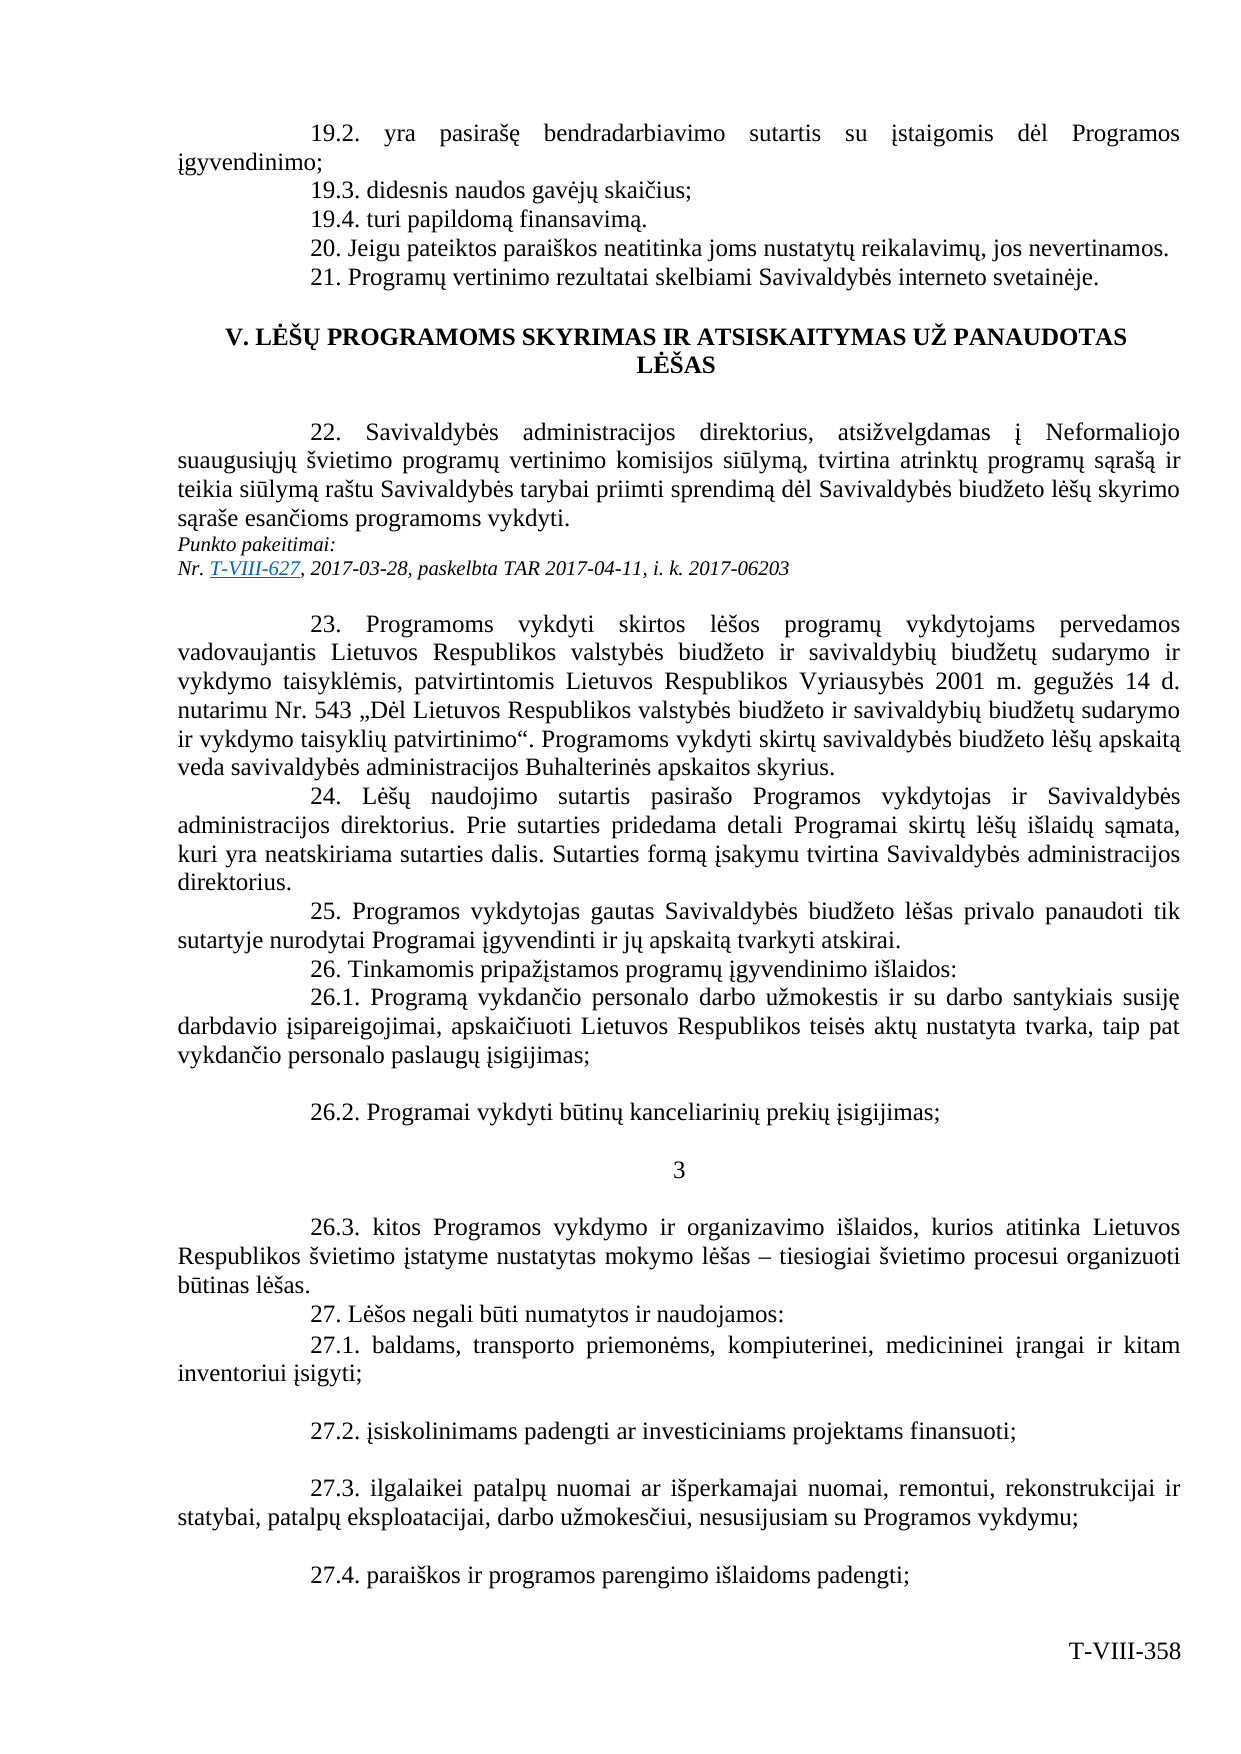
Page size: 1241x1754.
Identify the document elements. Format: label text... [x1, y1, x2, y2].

text 19.2. yra pasirašę bendradarbiavimo sutartis su įstaigomis dėl Programos įgyvendinimo; [177, 118, 1181, 176]
text 3 [177, 1155, 1181, 1184]
text 27.3. ilgalaikei patalpų nuomai ar išperkamajai nuomai, remontui, rekonstrukcijai ir statybai, patalpų eksploatacijai, darbo užmokesčiui, nesusijusiam su Programos vykdymu; [177, 1473, 1181, 1531]
text 21. Programų vertinimo rezultatai skelbiami Savivaldybės interneto svetainėje. [177, 262, 1181, 291]
text 19.3. didesnis naudos gavėjų skaičius; [177, 176, 1181, 204]
text LĖŠAS [177, 351, 1181, 379]
text 26.2. Programai vykdyti būtinų kanceliarinių prekių įsigijimas; [177, 1097, 1181, 1126]
text 25. Programos vykdytojas gautas Savivaldybės biudžeto lėšas privalo panaudoti tik sutartyje nurodytai Programai įgyvendinti ir jų apskaitą tvarkyti atskirai. [177, 896, 1181, 954]
text Nr. T-VIII-627, 2017-03-28, paskelbta TAR 2017-04-11, i. k. 2017-06203 [177, 556, 1181, 580]
text 26.1. Programą vykdančio personalo darbo užmokestis ir su darbo santykiais susiję darbdavio įsipareigojimai, apskaičiuoti Lietuvos Respublikos teisės aktų nustatyta tvarka, taip pat vykdančio personalo paslaugų įsigijimas; [177, 982, 1181, 1069]
text 19.4. turi papildomą finansavimą. [177, 204, 1181, 233]
text 27.4. paraiškos ir programos parengimo išlaidoms padengti; [177, 1560, 1181, 1588]
text V. LĖŠŲ PROGRAMOMS SKYRIMAS IR ATSISKAITYMAS UŽ PANAUDOTAS [177, 322, 1181, 351]
text Punkto pakeitimai: [177, 532, 1181, 556]
text 26.3. kitos Programos vykdymo ir organizavimo išlaidos, kurios atitinka Lietuvos Respublikos švietimo įstatyme nustatytas mokymo lėšas – tiesiogiai švietimo procesui organizuoti būtinas lėšas. [177, 1212, 1181, 1299]
text 23. Programoms vykdyti skirtos lėšos programų vykdytojams pervedamos vadovaujantis Lietuvos Respublikos valstybės biudžeto ir savivaldybių biudžetų sudarymo ir vykdymo taisyklėmis, patvirtintomis Lietuvos Respublikos Vyriausybės 2001 m. gegužės 14 d. nutarimu Nr. 543 „Dėl Lietuvos Respublikos valstybės biudžeto ir savivaldybių biudžetų sudarymo ir vykdymo taisyklių patvirtinimo“. Programoms vykdyti skirtų savivaldybės biudžeto lėšų apskaitą veda savivaldybės administracijos Buhalterinės apskaitos skyrius. [177, 609, 1181, 781]
text 26. Tinkamomis pripažįstamos programų įgyvendinimo išlaidos: [177, 954, 1181, 982]
text 27.1. baldams, transporto priemonėms, kompiuterinei, medicininei įrangai ir kitam inventoriui įsigyti; [177, 1330, 1181, 1387]
text 24. Lėšų naudojimo sutartis pasirašo Programos vykdytojas ir Savivaldybės administracijos direktorius. Prie sutarties pridedama detali Programai skirtų lėšų išlaidų sąmata, kuri yra neatskiriama sutarties dalis. Sutarties formą įsakymu tvirtina Savivaldybės administracijos direktorius. [177, 781, 1181, 896]
text 22. Savivaldybės administracijos direktorius, atsižvelgdamas į Neformaliojo suaugusiųjų švietimo programų vertinimo komisijos siūlymą, tvirtina atrinktų programų sąrašą ir teikia siūlymą raštu Savivaldybės tarybai priimti sprendimą dėl Savivaldybės biudžeto lėšų skyrimo sąraše esančioms programoms vykdyti. [177, 417, 1181, 532]
text 20. Jeigu pateiktos paraiškos neatitinka joms nustatytų reikalavimų, jos nevertinamos. [177, 233, 1181, 262]
text 27.2. įsiskolinimams padengti ar investiciniams projektams finansuoti; [177, 1416, 1181, 1445]
text 27. Lėšos negali būti numatytos ir naudojamos: [177, 1299, 1181, 1327]
